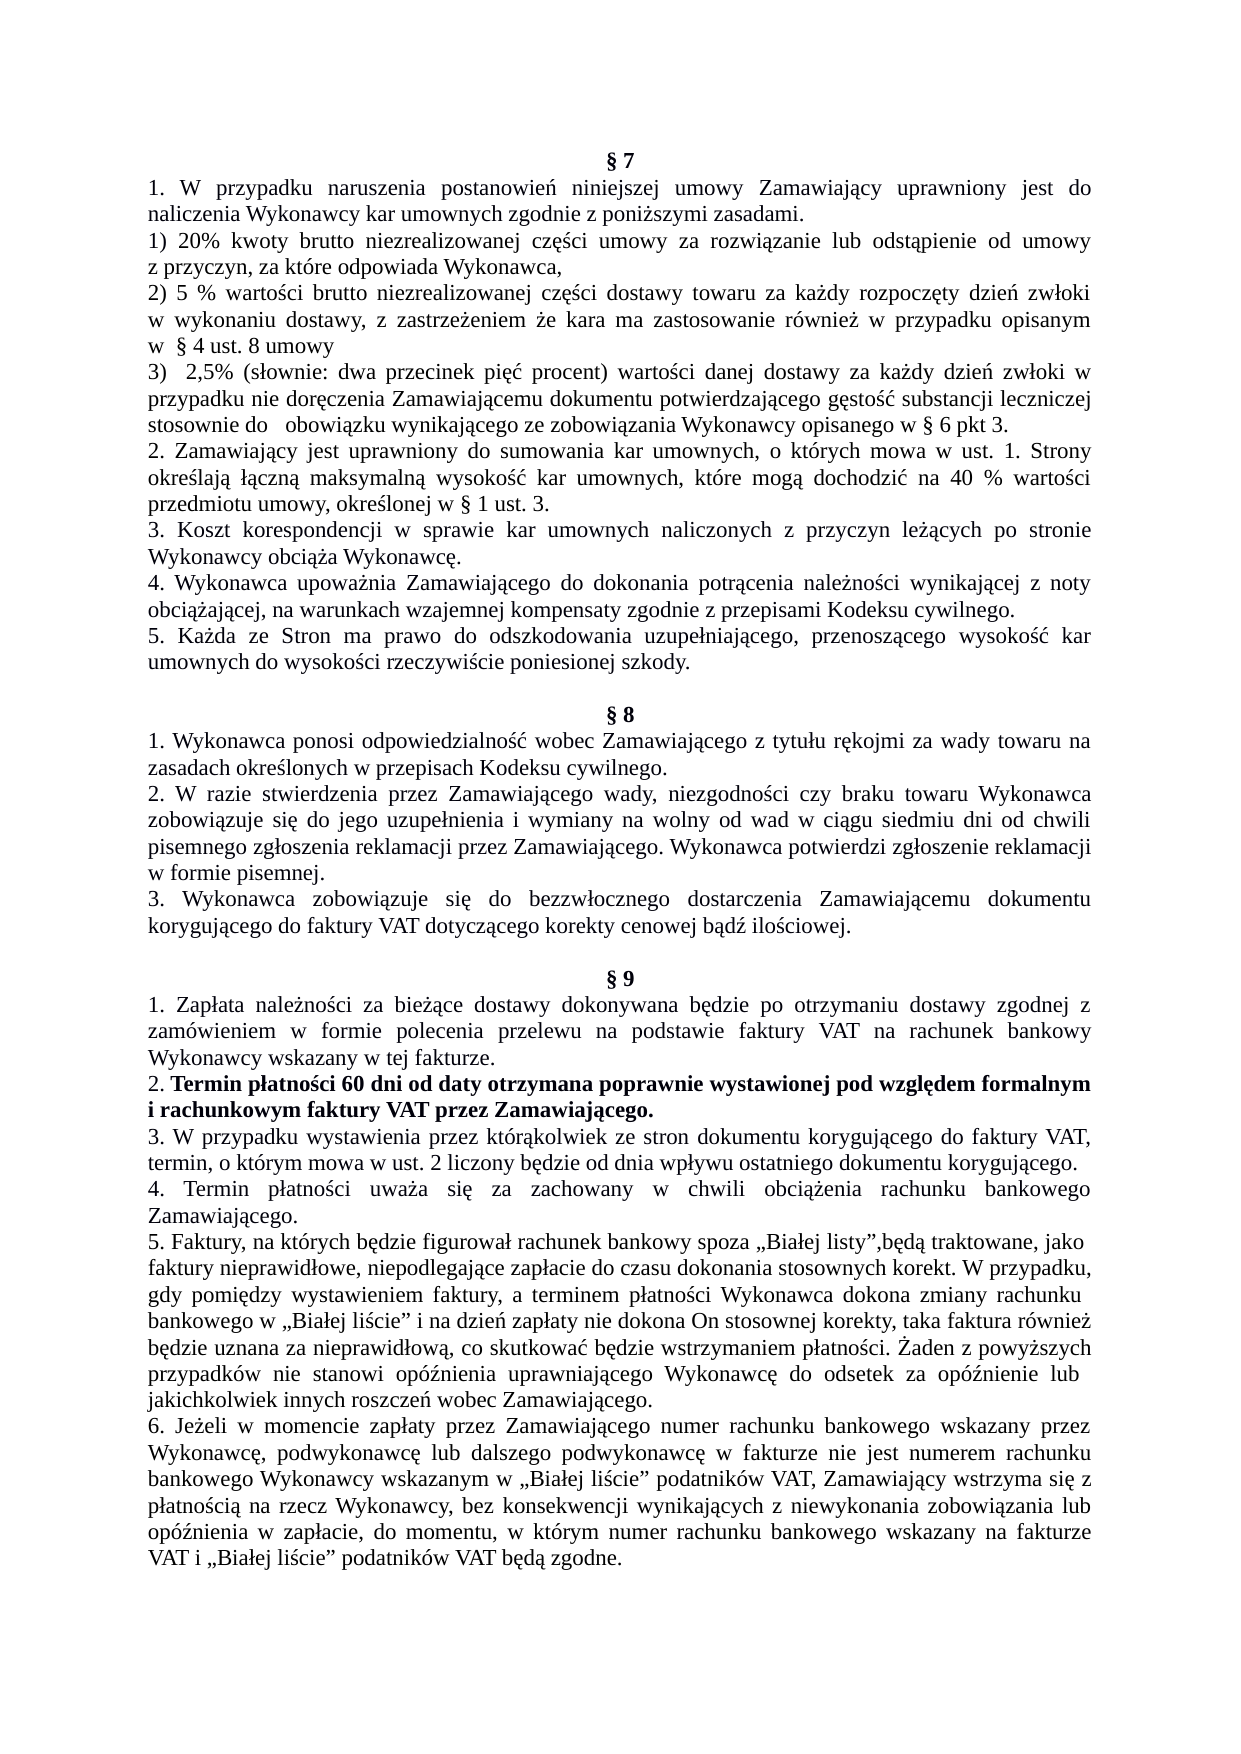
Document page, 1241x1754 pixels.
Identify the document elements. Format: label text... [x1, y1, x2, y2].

text § 8 [148, 701, 1093, 727]
text 1. W przypadku naruszenia postanowień niniejszej umowy Zamawiający uprawniony jest do naliczenia Wykonawcy kar umownych zgodnie z poniższymi zasadami. [148, 174, 1093, 227]
text 1) 20% kwoty brutto niezrealizowanej części umowy za rozwiązanie lub odstąpienie od umowy z przyczyn, za które odpowiada Wykonawca, [148, 227, 1093, 279]
text § 9 [148, 964, 1093, 991]
text 2. Zamawiający jest uprawniony do sumowania kar umownych, o których mowa w ust. 1. Strony określają łączną maksymalną wysokość kar umownych, które mogą dochodzić na 40 % wartości przedmiotu umowy, określonej w § 1 ust. 3. [148, 437, 1093, 517]
text 1. Wykonawca ponosi odpowiedzialność wobec Zamawiającego z tytułu rękojmi za wady towaru na zasadach określonych w przepisach Kodeksu cywilnego. [148, 727, 1093, 780]
text 3. Koszt korespondencji w sprawie kar umownych naliczonych z przyczyn leżących po stronie Wykonawcy obciąża Wykonawcę. [148, 517, 1093, 569]
text 2. Termin płatności 60 dni od daty otrzymana poprawnie wystawionej pod względem formalnym i rachunkowym faktury VAT przez Zamawiającego. [148, 1070, 1093, 1123]
text 2. W razie stwierdzenia przez Zamawiającego wady, niezgodności czy braku towaru Wykonawca zobowiązuje się do jego uzupełnienia i wymiany na wolny od wad w ciągu siedmiu dni od chwili pisemnego zgłoszenia reklamacji przez Zamawiającego. Wykonawca potwierdzi zgłoszenie reklamacji w formie pisemnej. [148, 780, 1093, 886]
text § 7 [148, 148, 1093, 174]
text 2) 5 % wartości brutto niezrealizowanej części dostawy towaru za każdy rozpoczęty dzień zwłoki w wykonaniu dostawy, z zastrzeżeniem że kara ma zastosowanie również w przypadku opisanym w § 4 ust. 8 umowy [148, 279, 1093, 358]
text 3. W przypadku wystawienia przez którąkolwiek ze stron dokumentu korygującego do faktury VAT, termin, o którym mowa w ust. 2 liczony będzie od dnia wpływu ostatniego dokumentu korygującego. [148, 1123, 1093, 1175]
text 5. Każda ze Stron ma prawo do odszkodowania uzupełniającego, przenoszącego wysokość kar umownych do wysokości rzeczywiście poniesionej szkody. [148, 622, 1093, 675]
text 4. Wykonawca upoważnia Zamawiającego do dokonania potrącenia należności wynikającej z noty obciążającej, na warunkach wzajemnej kompensaty zgodnie z przepisami Kodeksu cywilnego. [148, 569, 1093, 622]
text 3) 2,5% (słownie: dwa przecinek pięć procent) wartości danej dostawy za każdy dzień zwłoki w przypadku nie doręczenia Zamawiającemu dokumentu potwierdzającego gęstość substancji leczniczej stosownie do obowiązku wynikającego ze zobowiązania Wykonawcy opisanego w § 6 pkt 3. [148, 358, 1093, 437]
text 1. Zapłata należności za bieżące dostawy dokonywana będzie po otrzymaniu dostawy zgodnej z zamówieniem w formie polecenia przelewu na podstawie faktury VAT na rachunek bankowy Wykonawcy wskazany w tej fakturze. [148, 991, 1093, 1070]
text 5. Faktury, na których będzie figurował rachunek bankowy spoza „Białej listy”,będą traktowane, jako faktury nieprawidłowe, niepodlegające zapłacie do czasu dokonania stosownych korekt. W przypadku, gdy pomiędzy wystawieniem faktury, a terminem płatności Wykonawca dokona zmiany rachunku bankowego w „Białej liście” i na dzień zapłaty nie dokona On stosownej korekty, taka faktura również będzie uznana za nieprawidłową, co skutkować będzie wstrzymaniem płatności. Żaden z powyższych przypadków nie stanowi opóźnienia uprawniającego Wykonawcę do odsetek za opóźnienie lub jakichkolwiek innych roszczeń wobec Zamawiającego. [148, 1228, 1093, 1413]
text 3. Wykonawca zobowiązuje się do bezzwłocznego dostarczenia Zamawiającemu dokumentu korygującego do faktury VAT dotyczącego korekty cenowej bądź ilościowej. [148, 886, 1093, 938]
text 6. Jeżeli w momencie zapłaty przez Zamawiającego numer rachunku bankowego wskazany przez Wykonawcę, podwykonawcę lub dalszego podwykonawcę w fakturze nie jest numerem rachunku bankowego Wykonawcy wskazanym w „Białej liście” podatników VAT, Zamawiający wstrzyma się z płatnością na rzecz Wykonawcy, bez konsekwencji wynikających z niewykonania zobowiązania lub opóźnienia w zapłacie, do momentu, w którym numer rachunku bankowego wskazany na fakturze VAT i „Białej liście” podatników VAT będą zgodne. [148, 1413, 1093, 1571]
text 4. Termin płatności uważa się za zachowany w chwili obciążenia rachunku bankowego Zamawiającego. [148, 1175, 1093, 1228]
